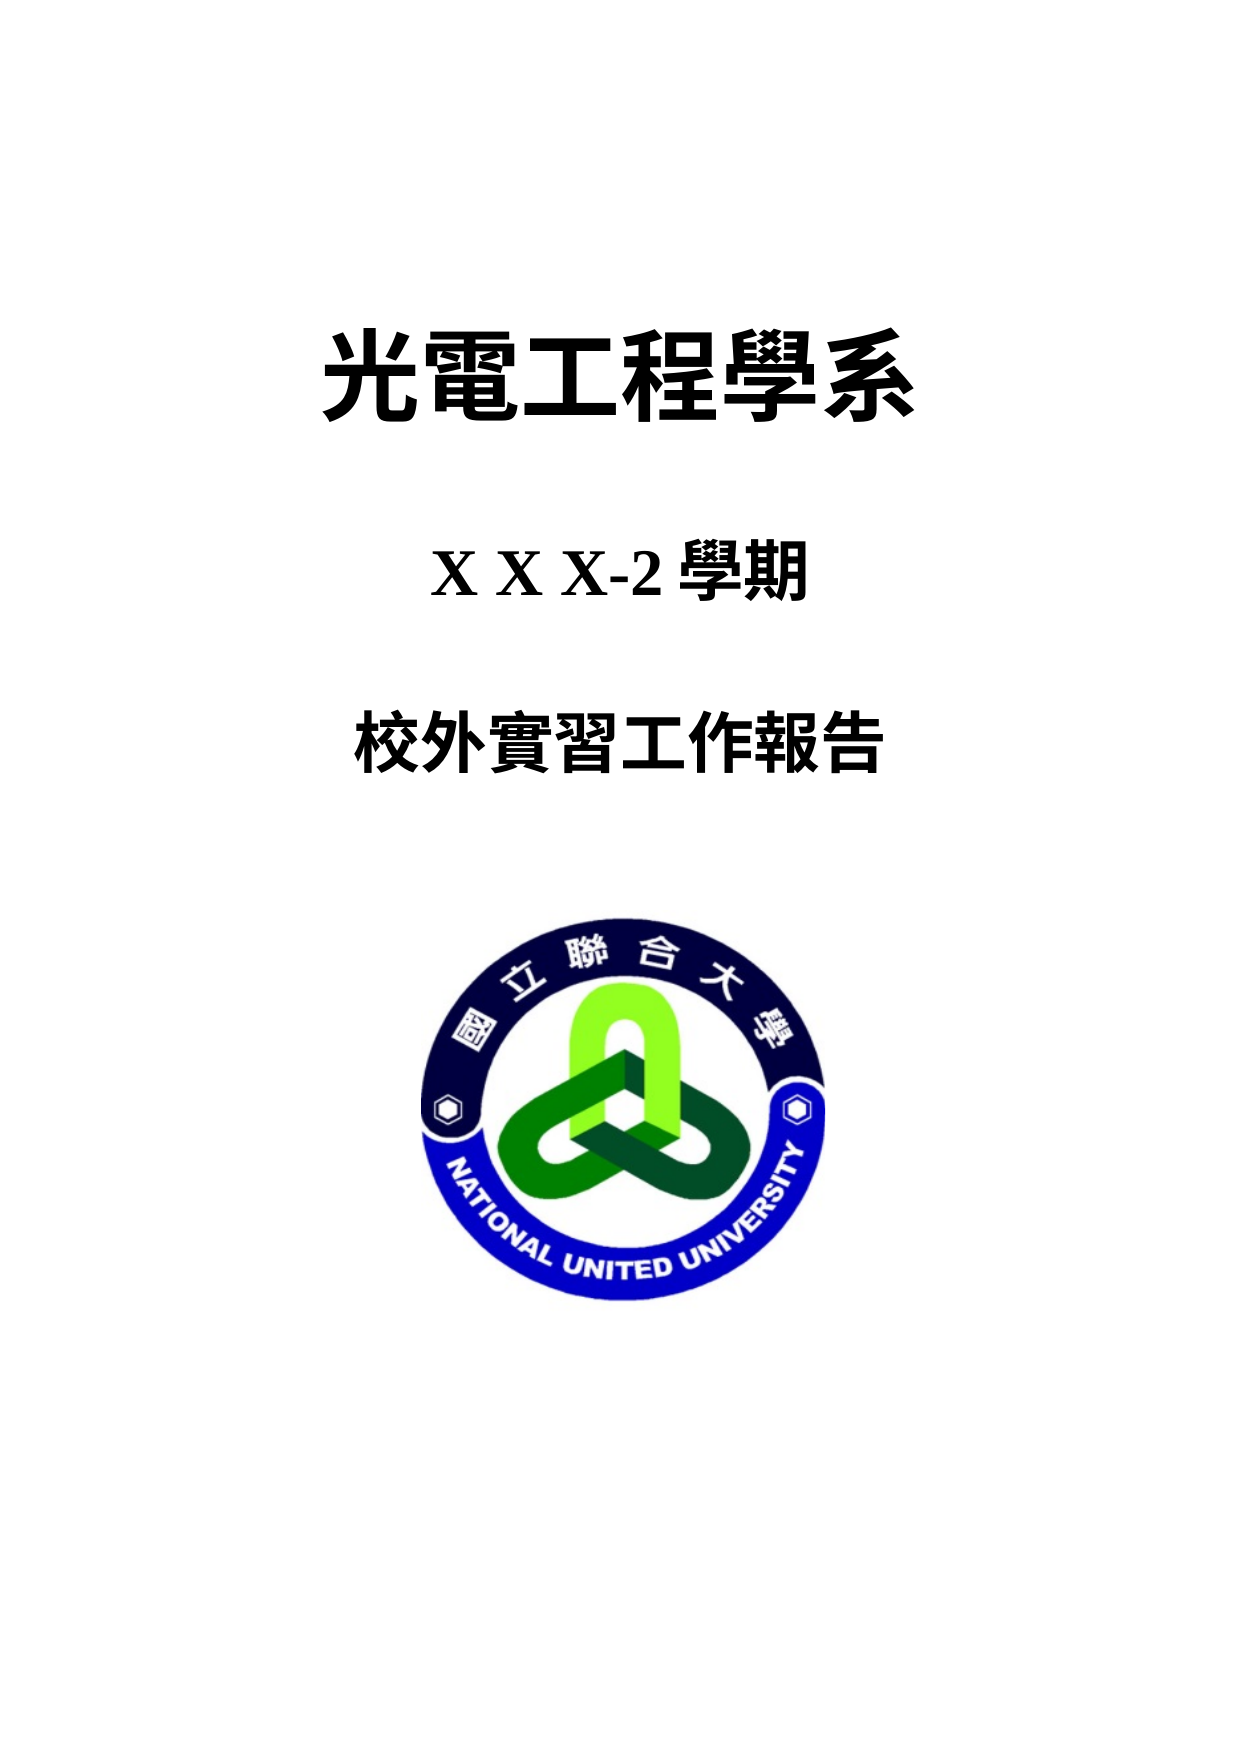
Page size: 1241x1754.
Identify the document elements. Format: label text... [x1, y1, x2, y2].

text 校外實習工作報告 [118, 690, 1122, 787]
text 光電工程學系 [118, 297, 1122, 442]
table_header [826, 911, 839, 1316]
table_header [410, 911, 421, 1316]
text X X X-2學期 [118, 518, 1122, 614]
